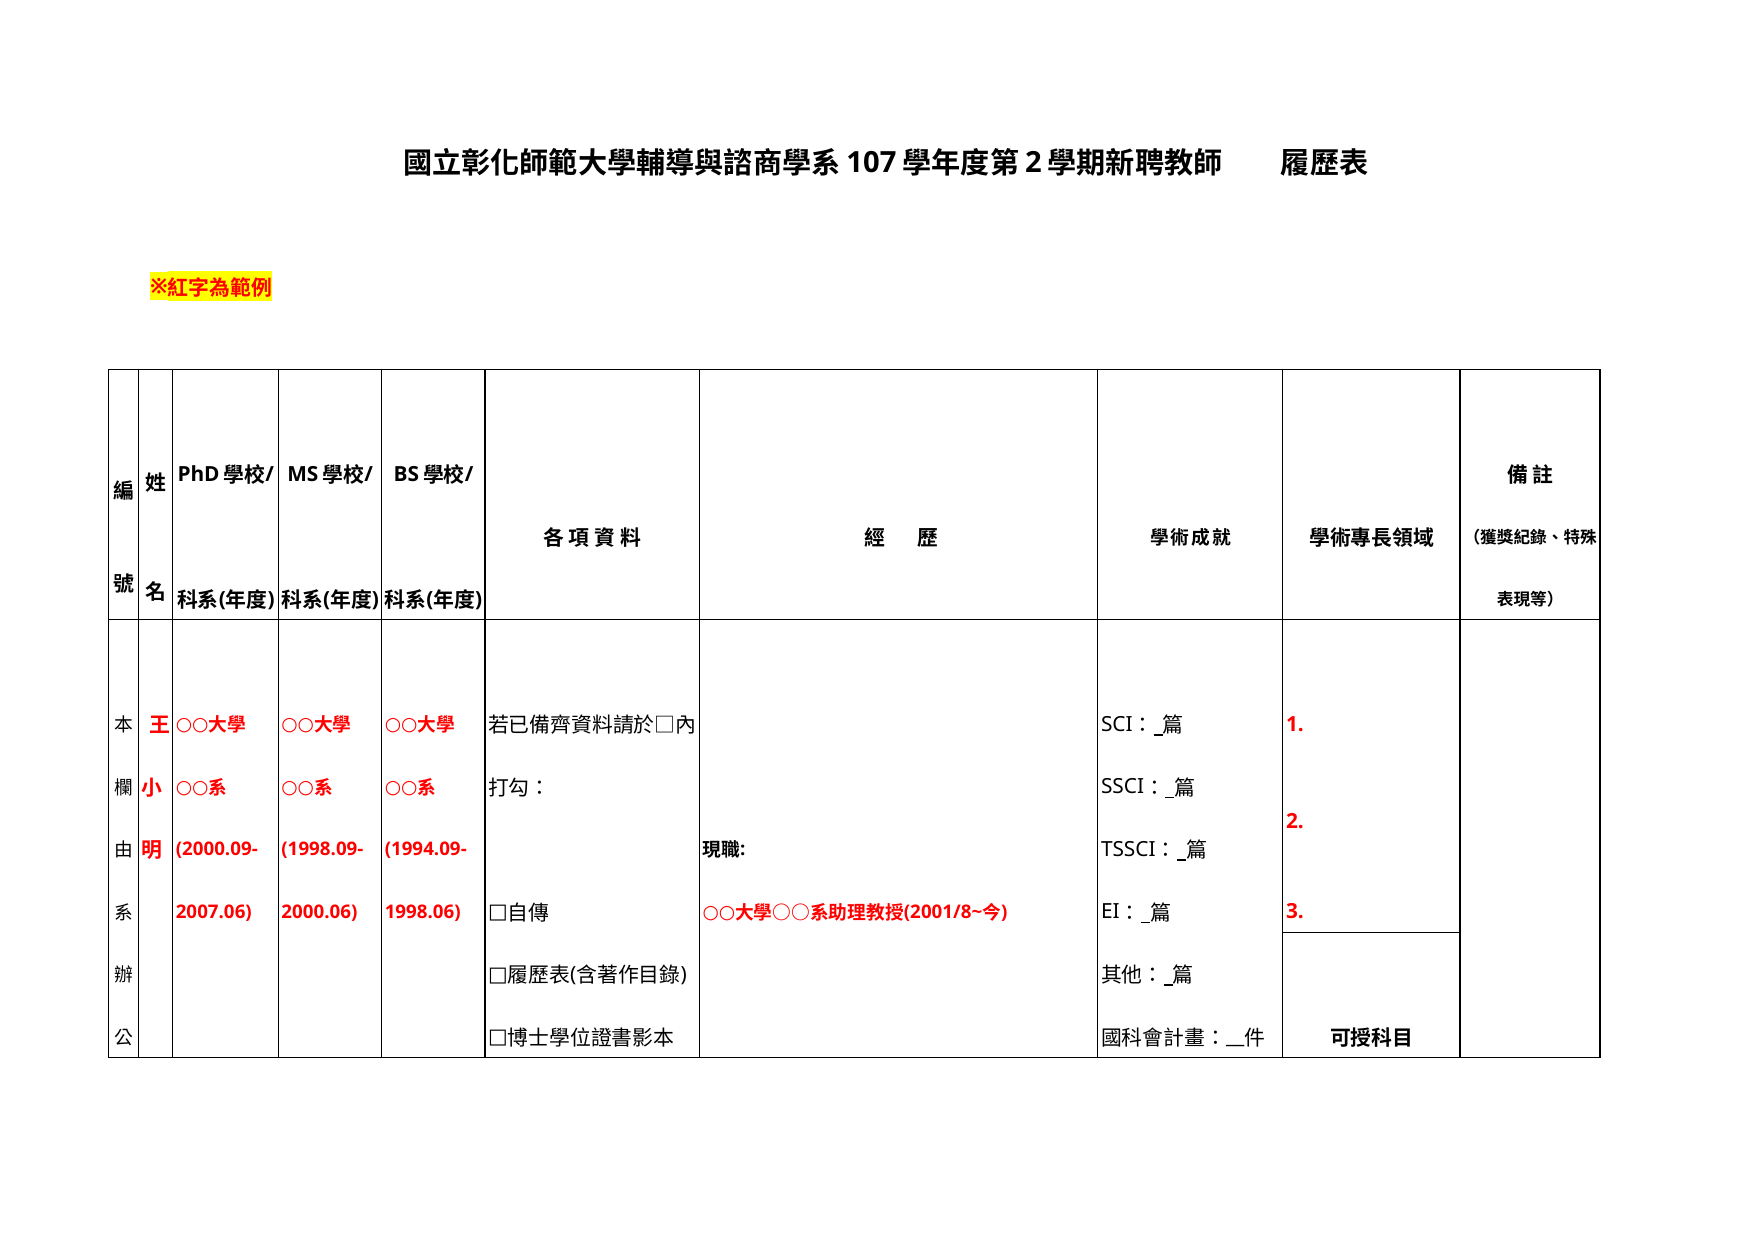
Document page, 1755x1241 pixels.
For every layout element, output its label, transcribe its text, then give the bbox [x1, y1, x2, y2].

table_header PhD學校/ 科系(年度) [173, 370, 278, 619]
table_header 經 歷 [700, 370, 1097, 619]
table_header 學術專長領域 [1283, 370, 1459, 619]
table_cell 可授科目 [1283, 933, 1459, 1057]
table_cell ○○大學 ○○系 (2000.09-2007.06) [173, 620, 278, 1057]
table_cell 現職: ○○大學○○系助理教授(2001/8~今) 經歷: 1999/8~2001/7 ○○大學○○系助理教授 1998/8~1999/7 ○○大學○○系講師 [700, 620, 1097, 1057]
table_cell ○○大學 ○○系 (1994.09-1998.06) [382, 620, 484, 1057]
text 國立彰化師範大學輔導與諮商學系107學年度第2學期新聘教師 履歷表 [48, 119, 1723, 182]
table_header 編 號 [109, 370, 138, 619]
table_cell 王小明 [139, 620, 172, 1057]
table_header 備 註 （獲獎紀錄、特殊表現等） [1461, 370, 1599, 619]
table_header 學術成就 [1098, 370, 1282, 619]
table_cell ○○大學 ○○系 (1998.09-2000.06) [279, 620, 381, 1057]
table_cell 本欄由系辦公室填寫 [109, 620, 138, 1057]
table_cell 1. 2. 3. [1283, 620, 1459, 932]
text ※紅字為範例 [133, 244, 1723, 307]
table_header MS學校/ 科系(年度) [279, 370, 381, 619]
table_header BS學校/ 科系(年度) [382, 370, 484, 619]
table_header 各 項 資 料 [486, 370, 699, 619]
table_cell 若已備齊資料請於□內打勾： □自傳 □履歷表(含著作目錄) □博士學位證書影本 □教師證書影本 □博士論文 □代表著作文章 □成績單(學士、碩士、博士) [486, 620, 699, 1057]
table_header 姓 名 [139, 370, 172, 619]
table_cell [1461, 620, 1599, 1057]
table_cell SCI： 篇 SSCI： 篇 TSSCI： 篇 EI： 篇 其他： 篇 國科會計畫：__件 [1098, 620, 1282, 1057]
